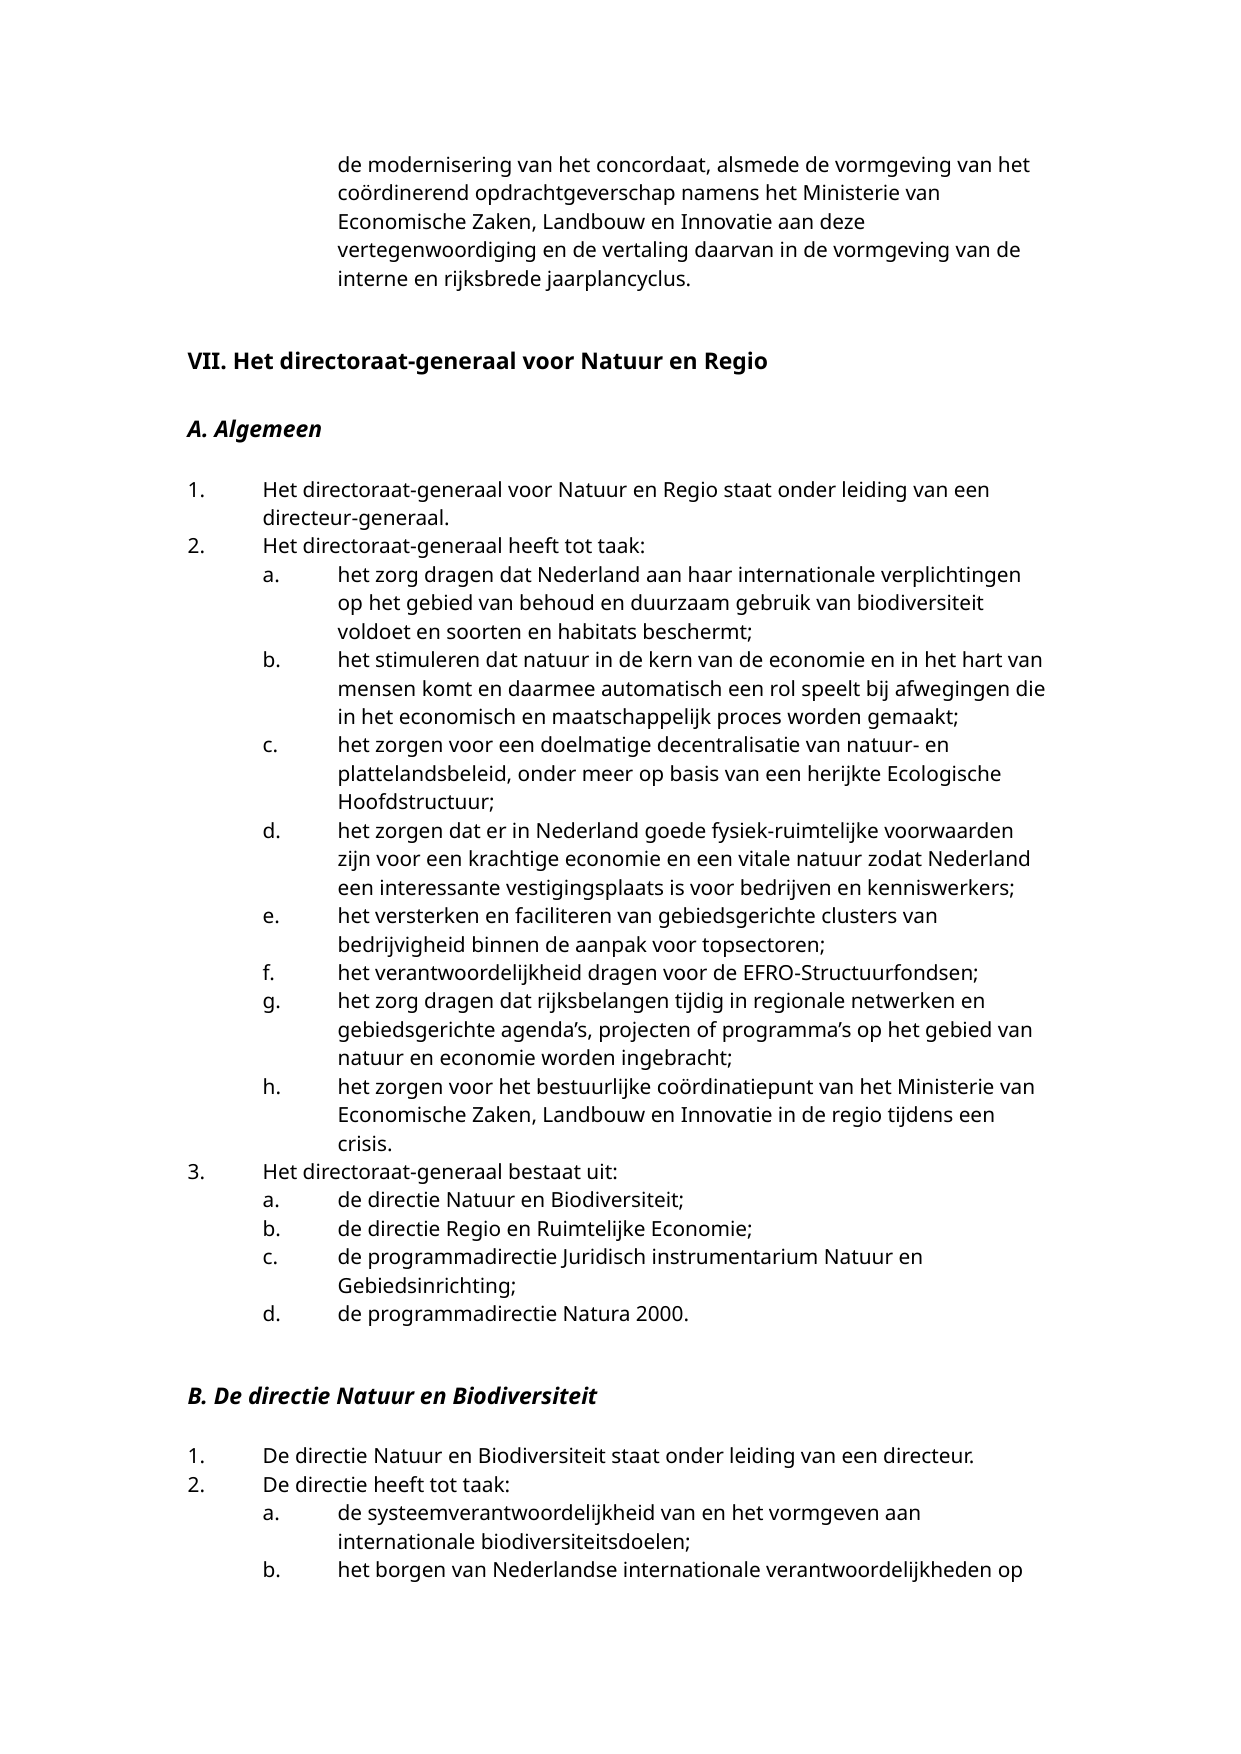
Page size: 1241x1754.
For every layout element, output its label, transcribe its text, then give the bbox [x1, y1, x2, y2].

list de programmadirectie Natura 2000. [262, 1299, 1053, 1328]
list het zorgen dat er in Nederland goede fysiek-ruimtelijke voorwaarden zijn voor een krachtige economie en een vitale natuur zodat Nederland een interessante vestigingsplaats is voor bedrijven en kenniswerkers; [262, 816, 1053, 901]
list de directie Regio en Ruimtelijke Economie; [262, 1214, 1053, 1242]
list de directie Natuur en Biodiversiteit; [262, 1186, 1053, 1214]
subtitle VII. Het directoraat-generaal voor Natuur en Regio [187, 345, 1053, 376]
subtitle A. Algemeen [187, 413, 1053, 445]
list het zorgen voor het bestuurlijke coördinatiepunt van het Ministerie van Economische Zaken, Landbouw en Innovatie in de regio tijdens een crisis. [262, 1072, 1053, 1157]
list de programmadirectie Juridisch instrumentarium Natuur en Gebiedsinrichting; [262, 1242, 1053, 1299]
list het stimuleren dat natuur in de kern van de economie en in het hart van mensen komt en daarmee automatisch een rol speelt bij afwegingen die in het economisch en maatschappelijk proces worden gemaakt; [262, 645, 1053, 731]
subtitle B. De directie Natuur en Biodiversiteit [187, 1380, 1053, 1412]
list het zorg dragen dat rijksbelangen tijdig in regionale netwerken en gebiedsgerichte agenda’s, projecten of programma’s op het gebied van natuur en economie worden ingebracht; [262, 987, 1053, 1072]
list Het directoraat-generaal bestaat uit: [187, 1157, 1053, 1186]
list De directie heeft tot taak: [187, 1470, 1053, 1498]
list Het directoraat-generaal heeft tot taak: [187, 532, 1053, 560]
list De directie Natuur en Biodiversiteit staat onder leiding van een directeur. [187, 1442, 1053, 1470]
list het zorg dragen dat Nederland aan haar internationale verplichtingen op het gebied van behoud en duurzaam gebruik van biodiversiteit voldoet en soorten en habitats beschermt; [262, 560, 1053, 645]
list de modernisering van het concordaat, alsmede de vormgeving van het coördinerend opdrachtgeverschap namens het Ministerie van Economische Zaken, Landbouw en Innovatie aan deze vertegenwoordiging en de vertaling daarvan in de vormgeving van de interne en rijksbrede jaarplancyclus. [262, 150, 1053, 292]
list het borgen van Nederlandse internationale verantwoordelijkheden op [262, 1555, 1053, 1584]
list het zorgen voor een doelmatige decentralisatie van natuur- en plattelandsbeleid, onder meer op basis van een herijkte Ecologische Hoofdstructuur; [262, 731, 1053, 816]
list het verantwoordelijkheid dragen voor de EFRO-Structuurfondsen; [262, 958, 1053, 987]
list de systeemverantwoordelijkheid van en het vormgeven aan internationale biodiversiteitsdoelen; [262, 1498, 1053, 1555]
list Het directoraat-generaal voor Natuur en Regio staat onder leiding van een directeur-generaal. [187, 475, 1053, 532]
list het versterken en faciliteren van gebiedsgerichte clusters van bedrijvigheid binnen de aanpak voor topsectoren; [262, 901, 1053, 958]
